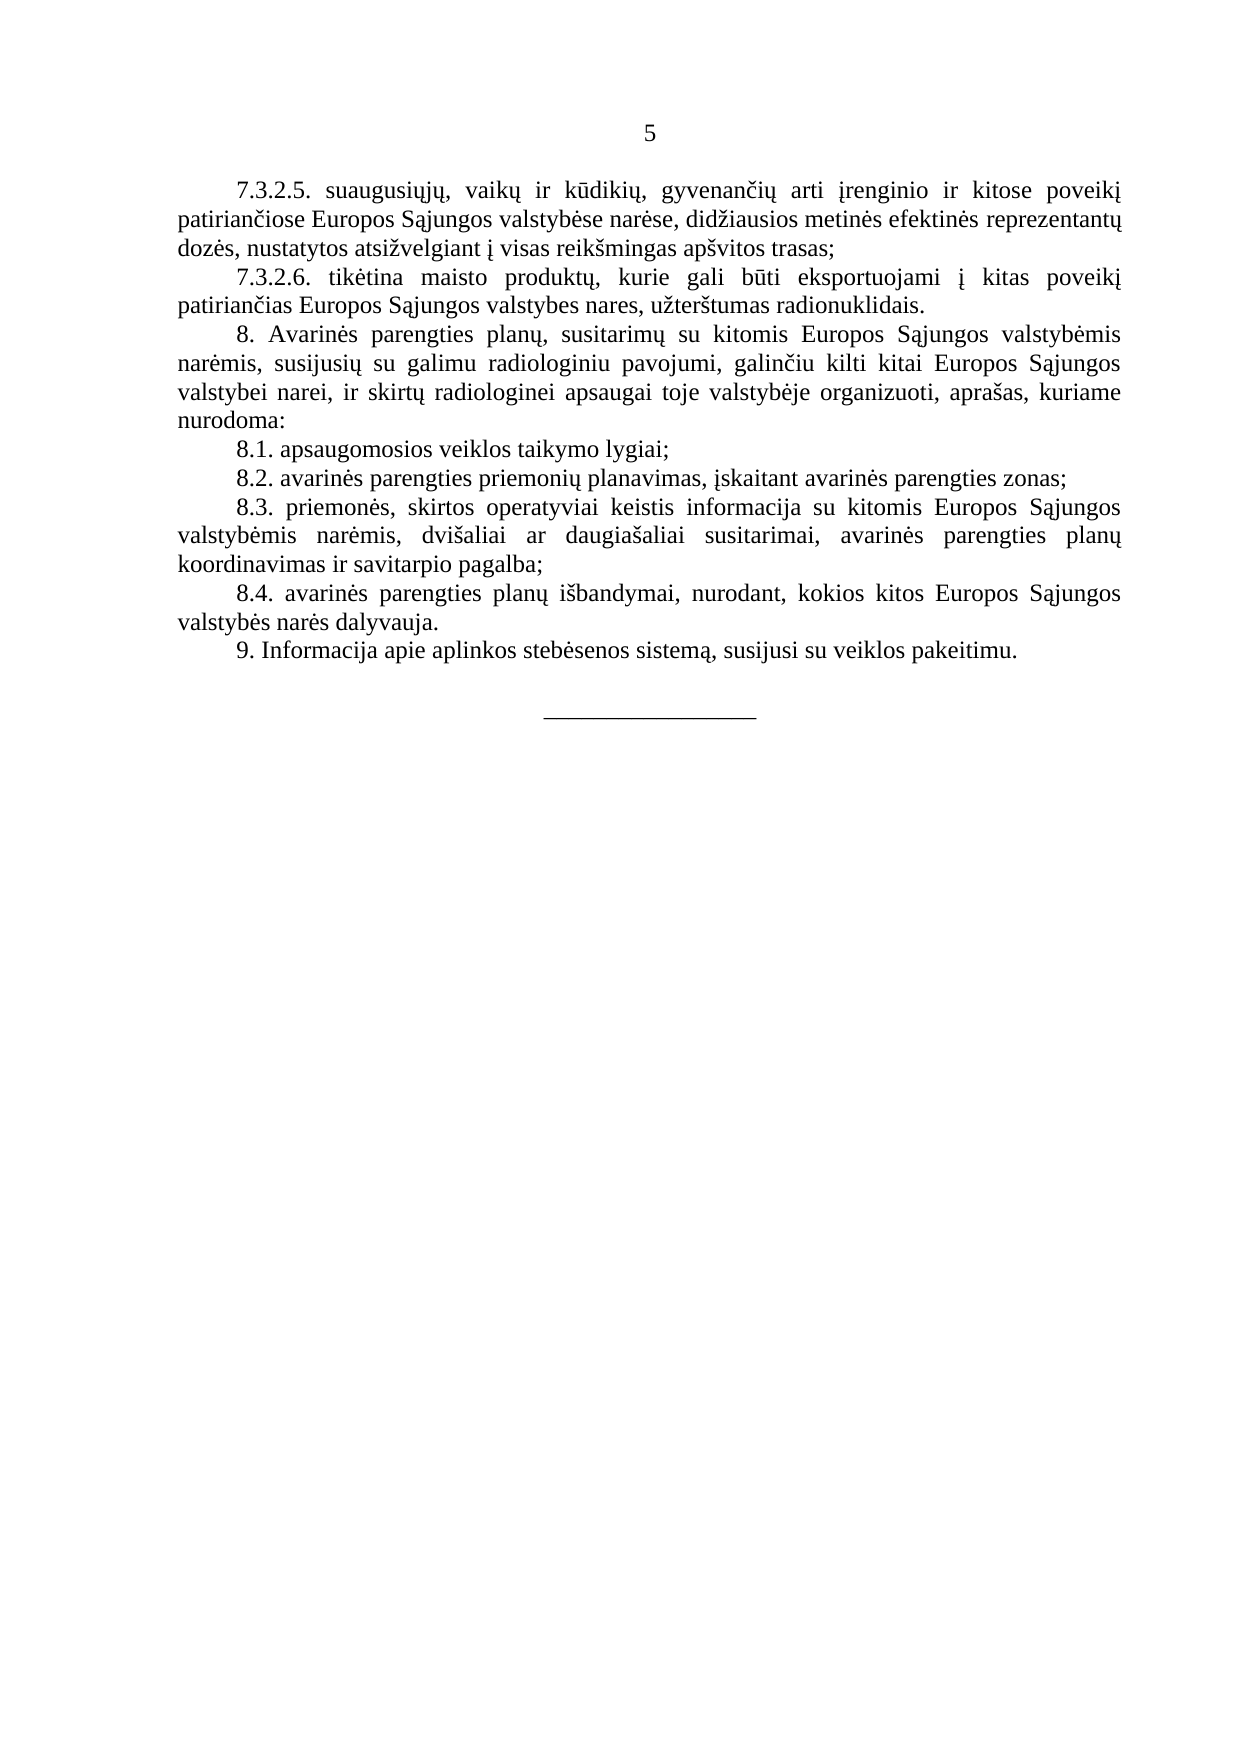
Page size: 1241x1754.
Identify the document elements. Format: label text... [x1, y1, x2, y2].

text 8.4. avarinės parengties planų išbandymai, nurodant, kokios kitos Europos Sąjungos valstybės narės dalyvauja. [177, 578, 1122, 636]
text 8.1. apsaugomosios veiklos taikymo lygiai; [177, 434, 1122, 463]
text 9. Informacija apie aplinkos stebėsenos sistemą, susijusi su veiklos pakeitimu. [177, 636, 1122, 664]
text 7.3.2.5. suaugusiųjų, vaikų ir kūdikių, gyvenančių arti įrenginio ir kitose poveikį patiriančiose Europos Sąjungos valstybėse narėse, didžiausios metinės efektinės reprezentantų dozės, nustatytos atsižvelgiant į visas reikšmingas apšvitos trasas; [177, 176, 1122, 262]
text 8.3. priemonės, skirtos operatyviai keistis informacija su kitomis Europos Sąjungos valstybėmis narėmis, dvišaliai ar daugiašaliai susitarimai, avarinės parengties planų koordinavimas ir savitarpio pagalba; [177, 492, 1122, 578]
text 8.2. avarinės parengties priemonių planavimas, įskaitant avarinės parengties zonas; [177, 463, 1122, 492]
text 8. Avarinės parengties planų, susitarimų su kitomis Europos Sąjungos valstybėmis narėmis, susijusių su galimu radiologiniu pavojumi, galinčiu kilti kitai Europos Sąjungos valstybei narei, ir skirtų radiologinei apsaugai toje valstybėje organizuoti, aprašas, kuriame nurodoma: [177, 319, 1122, 434]
text 7.3.2.6. tikėtina maisto produktų, kurie gali būti eksportuojami į kitas poveikį patiriančias Europos Sąjungos valstybes nares, užterštumas radionuklidais. [177, 262, 1122, 319]
text _________________ [177, 693, 1122, 722]
